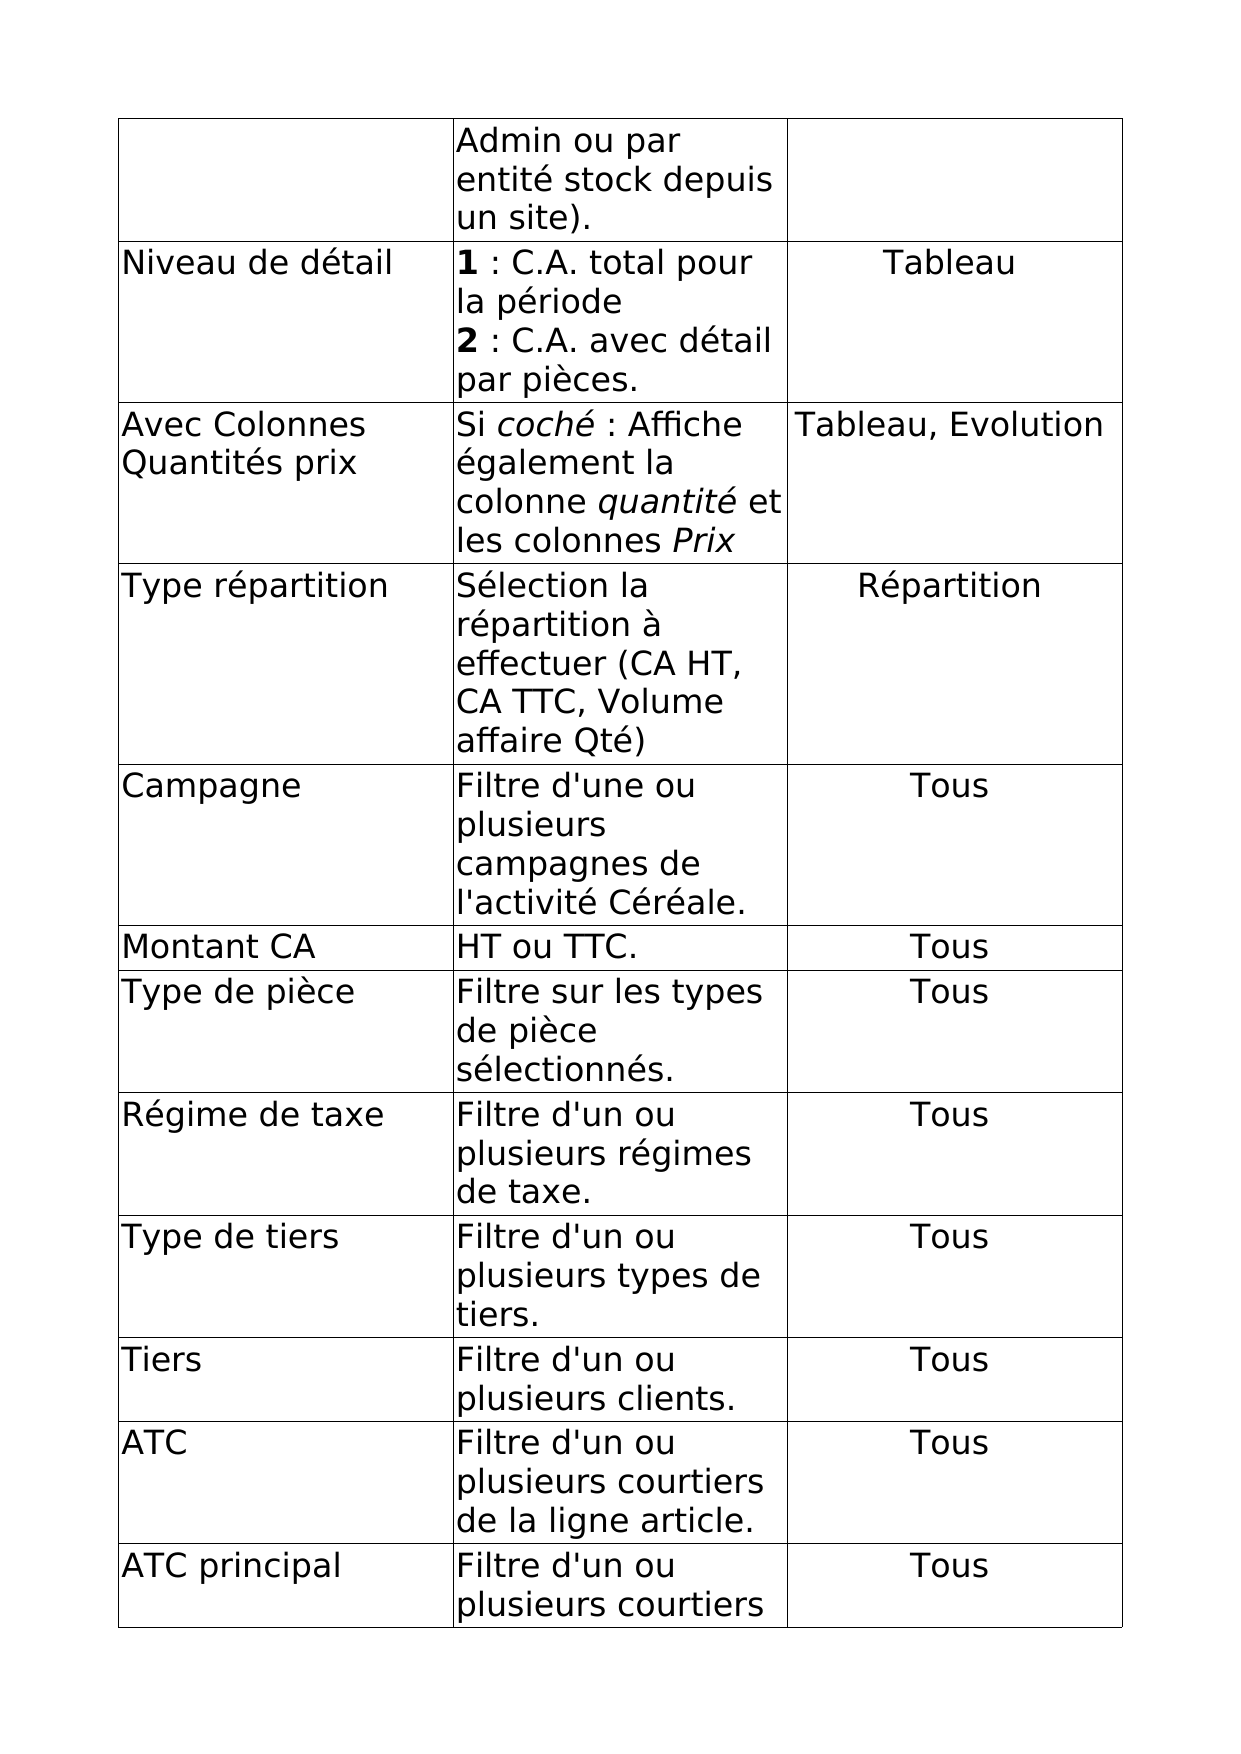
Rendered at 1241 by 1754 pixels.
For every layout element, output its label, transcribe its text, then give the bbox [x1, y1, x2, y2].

table_cell Admin ou par entité stock depuis un site). [454, 119, 787, 241]
table_cell Tous [788, 1338, 1122, 1421]
table_cell 1 : C.A. total pour la période 2 : C.A. avec détail par pièces. [454, 242, 787, 402]
table_cell Filtre d'un ou plusieurs régimes de taxe. [454, 1093, 787, 1215]
table_cell Tous [788, 1544, 1122, 1627]
table_cell Tous [788, 1093, 1122, 1215]
table_cell Filtre sur les types de pièce sélectionnés. [454, 971, 787, 1092]
table_cell Tous [788, 765, 1122, 925]
table_cell Tous [788, 1216, 1122, 1337]
table_cell Filtre d'une ou plusieurs campagnes de l'activité Céréale. [454, 765, 787, 925]
table_cell [788, 119, 1122, 241]
table_cell ATC [119, 1422, 453, 1543]
table_cell Type de pièce [119, 971, 453, 1092]
table_cell Type répartition [119, 564, 453, 763]
table_cell Régime de taxe [119, 1093, 453, 1215]
table_cell Niveau de détail [119, 242, 453, 402]
table_cell Filtre d'un ou plusieurs courtiers [454, 1544, 787, 1627]
table_cell Tiers [119, 1338, 453, 1421]
table_cell Sélection la répartition à effectuer (CA HT, CA TTC, Volume affaire Qté) [454, 564, 787, 763]
table_cell Filtre d'un ou plusieurs clients. [454, 1338, 787, 1421]
table_cell Si coché : Affiche également la colonne quantité et les colonnes Prix [454, 403, 787, 563]
table_cell Campagne [119, 765, 453, 925]
table_cell HT ou TTC. [454, 926, 787, 970]
table_cell Tableau [788, 242, 1122, 402]
table_cell Répartition [788, 564, 1122, 763]
table_cell ATC principal [119, 1544, 453, 1627]
table_cell Filtre d'un ou plusieurs courtiers de la ligne article. [454, 1422, 787, 1543]
table_cell Montant CA [119, 926, 453, 970]
table_cell Avec Colonnes Quantités prix [119, 403, 453, 563]
table_cell Tous [788, 971, 1122, 1092]
table_cell Filtre d'un ou plusieurs types de tiers. [454, 1216, 787, 1337]
table_cell [119, 119, 453, 241]
table_cell Type de tiers [119, 1216, 453, 1337]
table_cell Tableau, Evolution [788, 403, 1122, 563]
table_cell Tous [788, 926, 1122, 970]
table_cell Tous [788, 1422, 1122, 1543]
